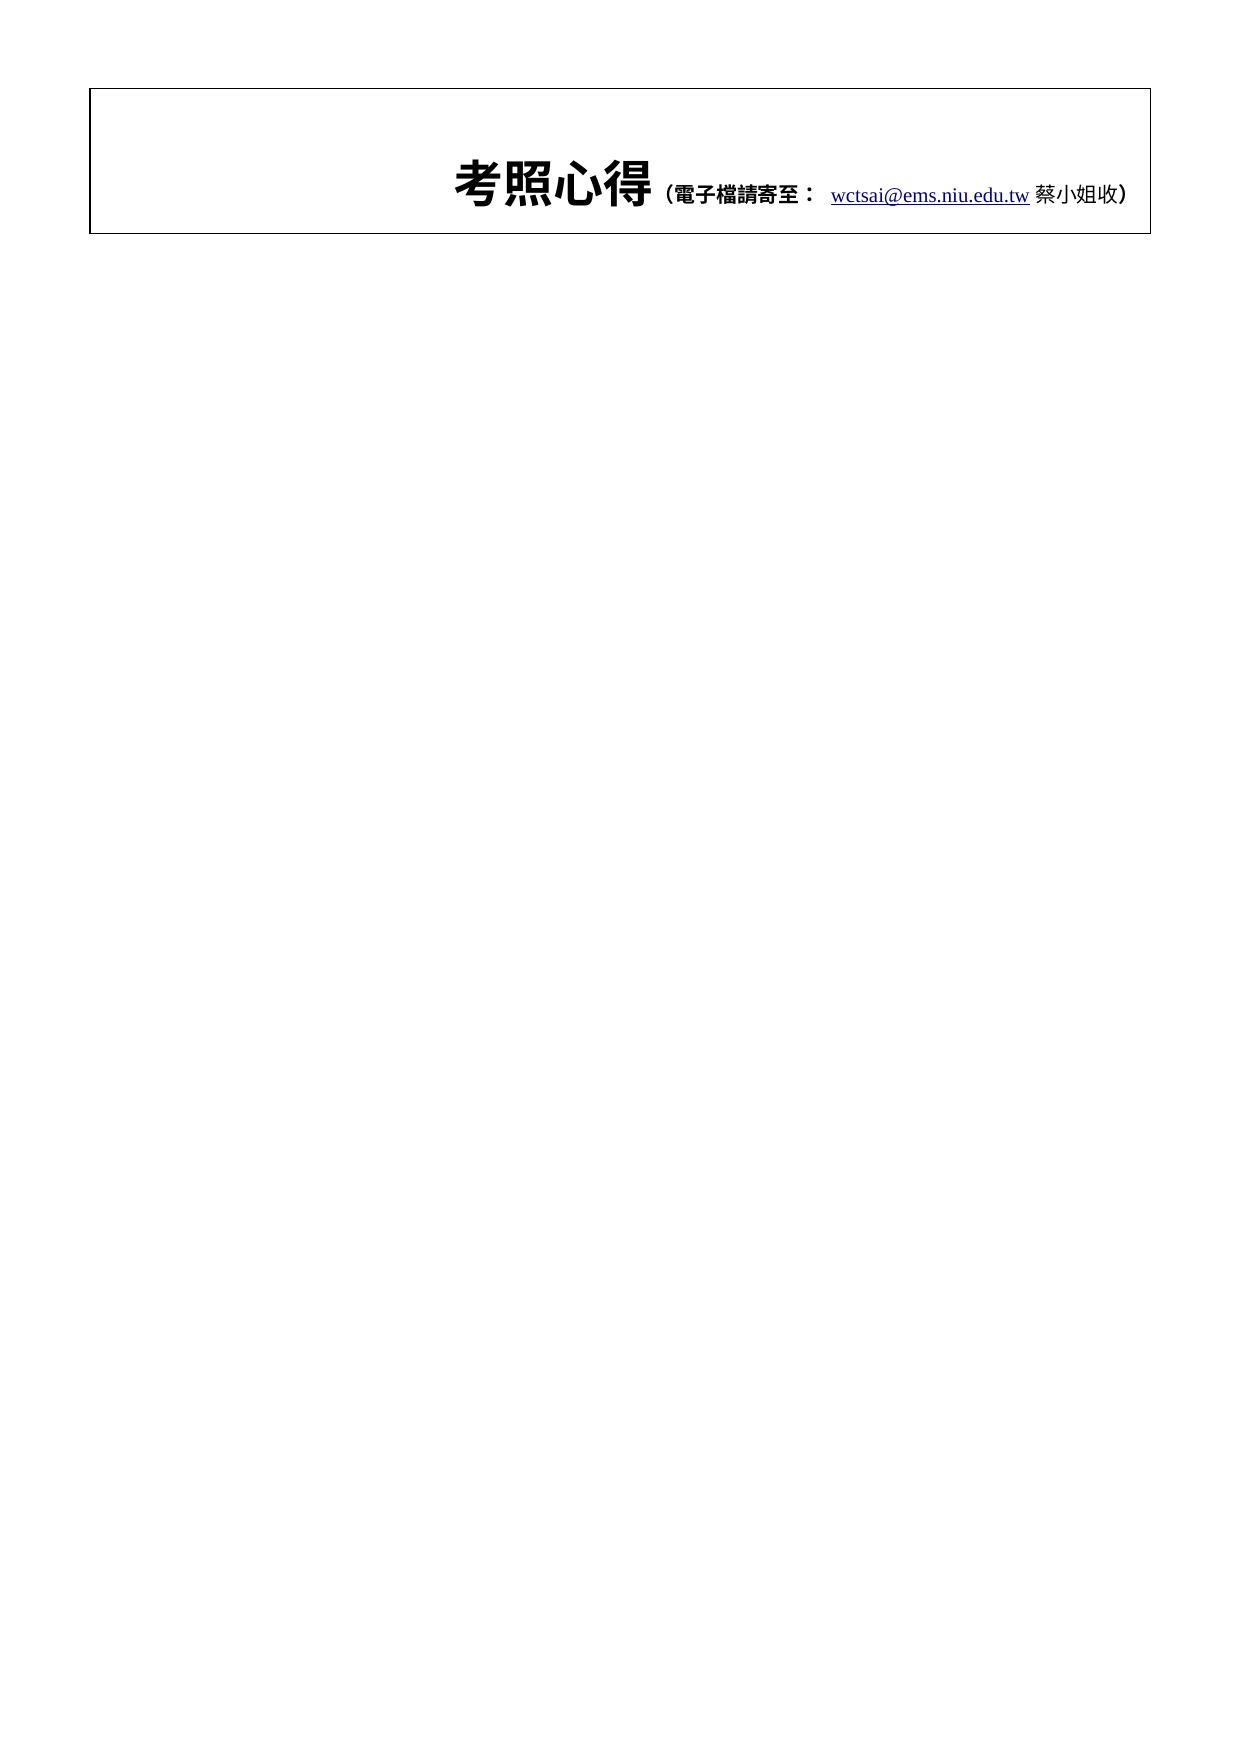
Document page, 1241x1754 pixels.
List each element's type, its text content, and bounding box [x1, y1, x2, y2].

table_cell 考照心得（電子檔請寄至： wctsai@ems.niu.edu.tw 蔡小姐收） [91, 89, 1150, 233]
